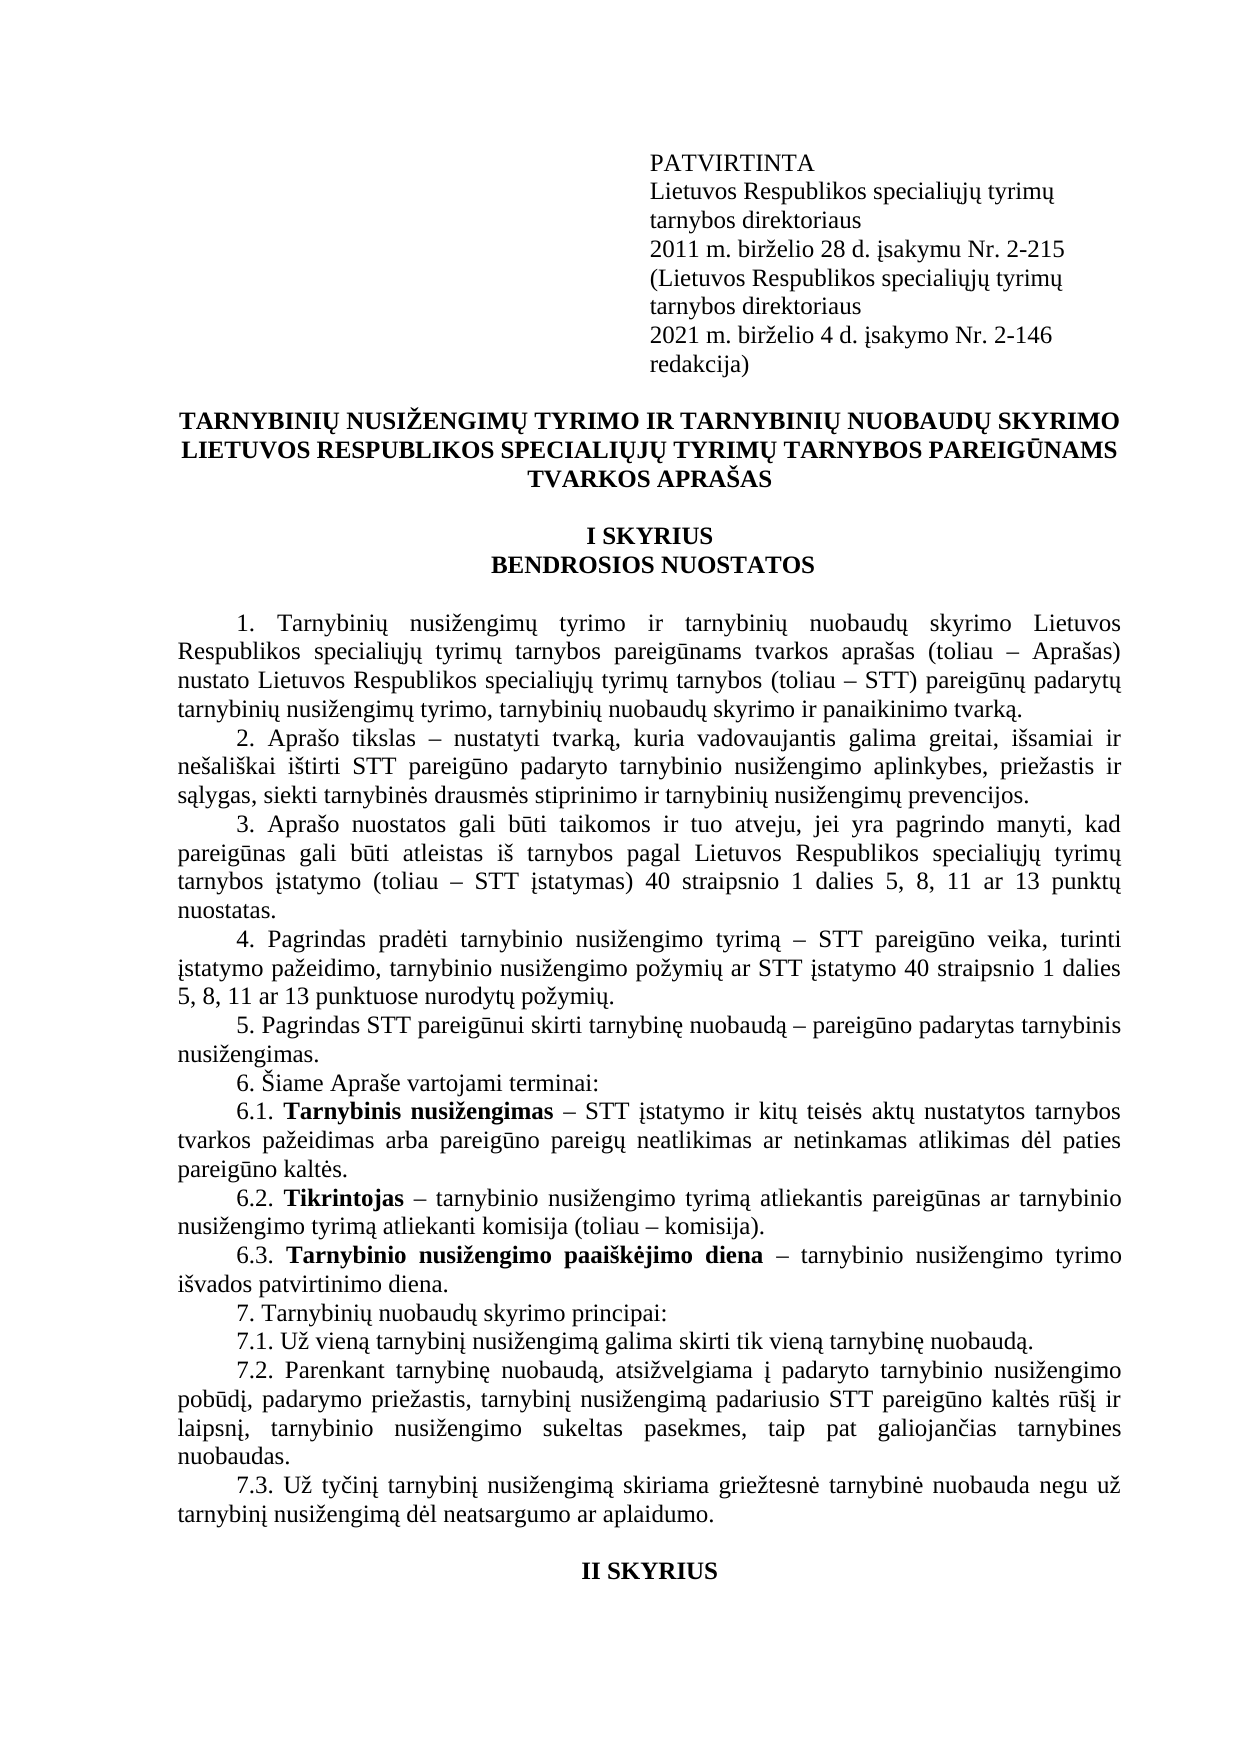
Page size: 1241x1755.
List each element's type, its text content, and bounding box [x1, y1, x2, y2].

text PATVIRTINTA [649, 148, 1122, 176]
text 7.3. Už tyčinį tarnybinį nusižengimą skiriama griežtesnė tarnybinė nuobauda negu už tarnybinį nusižengimą dėl neatsargumo ar aplaidumo. [177, 1470, 1122, 1528]
text Lietuvos Respublikos specialiųjų tyrimų [649, 176, 1122, 205]
text 6. Šiame Apraše vartojami terminai: [177, 1068, 1122, 1096]
text BENDROSIOS NUOSTATOS [177, 550, 1122, 579]
text 7.2. Parenkant tarnybinę nuobaudą, atsižvelgiama į padaryto tarnybinio nusižengimo pobūdį, padarymo priežastis, tarnybinį nusižengimą padariusio STT pareigūno kaltės rūšį ir laipsnį, tarnybinio nusižengimo sukeltas pasekmes, taip pat galiojančias tarnybines nuobaudas. [177, 1355, 1122, 1470]
text tarnybos direktoriaus [649, 205, 1122, 234]
text 7.1. Už vieną tarnybinį nusižengimą galima skirti tik vieną tarnybinę nuobaudą. [177, 1326, 1122, 1355]
text 6.2. Tikrintojas – tarnybinio nusižengimo tyrimą atliekantis pareigūnas ar tarnybinio nusižengimo tyrimą atliekanti komisija (toliau – komisija). [177, 1183, 1122, 1240]
text 6.1. Tarnybinis nusižengimas – STT įstatymo ir kitų teisės aktų nustatytos tarnybos tvarkos pažeidimas arba pareigūno pareigų neatlikimas ar netinkamas atlikimas dėl paties pareigūno kaltės. [177, 1096, 1122, 1183]
text 3. Aprašo nuostatos gali būti taikomos ir tuo atveju, jei yra pagrindo manyti, kad pareigūnas gali būti atleistas iš tarnybos pagal Lietuvos Respublikos specialiųjų tyrimų tarnybos įstatymo (toliau – STT įstatymas) 40 straipsnio 1 dalies 5, 8, 11 ar 13 punktų nuostatas. [177, 809, 1122, 924]
text tarnybos direktoriaus [649, 291, 1122, 320]
text 2011 m. birželio 28 d. įsakymu Nr. 2-215 [649, 234, 1122, 263]
text 7. Tarnybinių nuobaudų skyrimo principai: [177, 1298, 1122, 1326]
text (Lietuvos Respublikos specialiųjų tyrimų [649, 263, 1122, 291]
text 1. Tarnybinių nusižengimų tyrimo ir tarnybinių nuobaudų skyrimo Lietuvos Respublikos specialiųjų tyrimų tarnybos pareigūnams tvarkos aprašas (toliau – Aprašas) nustato Lietuvos Respublikos specialiųjų tyrimų tarnybos (toliau – STT) pareigūnų padarytų tarnybinių nusižengimų tyrimo, tarnybinių nuobaudų skyrimo ir panaikinimo tvarką. [177, 608, 1122, 723]
text 2. Aprašo tikslas – nustatyti tvarką, kuria vadovaujantis galima greitai, išsamiai ir nešališkai ištirti STT pareigūno padaryto tarnybinio nusižengimo aplinkybes, priežastis ir sąlygas, siekti tarnybinės drausmės stiprinimo ir tarnybinių nusižengimų prevencijos. [177, 723, 1122, 809]
text 6.3. Tarnybinio nusižengimo paaiškėjimo diena – tarnybinio nusižengimo tyrimo išvados patvirtinimo diena. [177, 1240, 1122, 1298]
text 2021 m. birželio 4 d. įsakymo Nr. 2-146 redakcija) [649, 320, 1122, 378]
text TARNYBINIŲ NUSIŽENGIMŲ TYRIMO IR TARNYBINIŲ NUOBAUDŲ SKYRIMO LIETUVOS RESPUBLIKOS SPECIALIŲJŲ TYRIMŲ TARNYBOS PAREIGŪNAMS TVARKOS APRAŠAS [177, 406, 1122, 493]
text I SKYRIUS [177, 521, 1122, 550]
text 4. Pagrindas pradėti tarnybinio nusižengimo tyrimą – STT pareigūno veika, turinti įstatymo pažeidimo, tarnybinio nusižengimo požymių ar STT įstatymo 40 straipsnio 1 dalies 5, 8, 11 ar 13 punktuose nurodytų požymių. [177, 924, 1122, 1010]
text II SKYRIUS [177, 1556, 1122, 1585]
text 5. Pagrindas STT pareigūnui skirti tarnybinę nuobaudą – pareigūno padarytas tarnybinis nusižengimas. [177, 1010, 1122, 1068]
